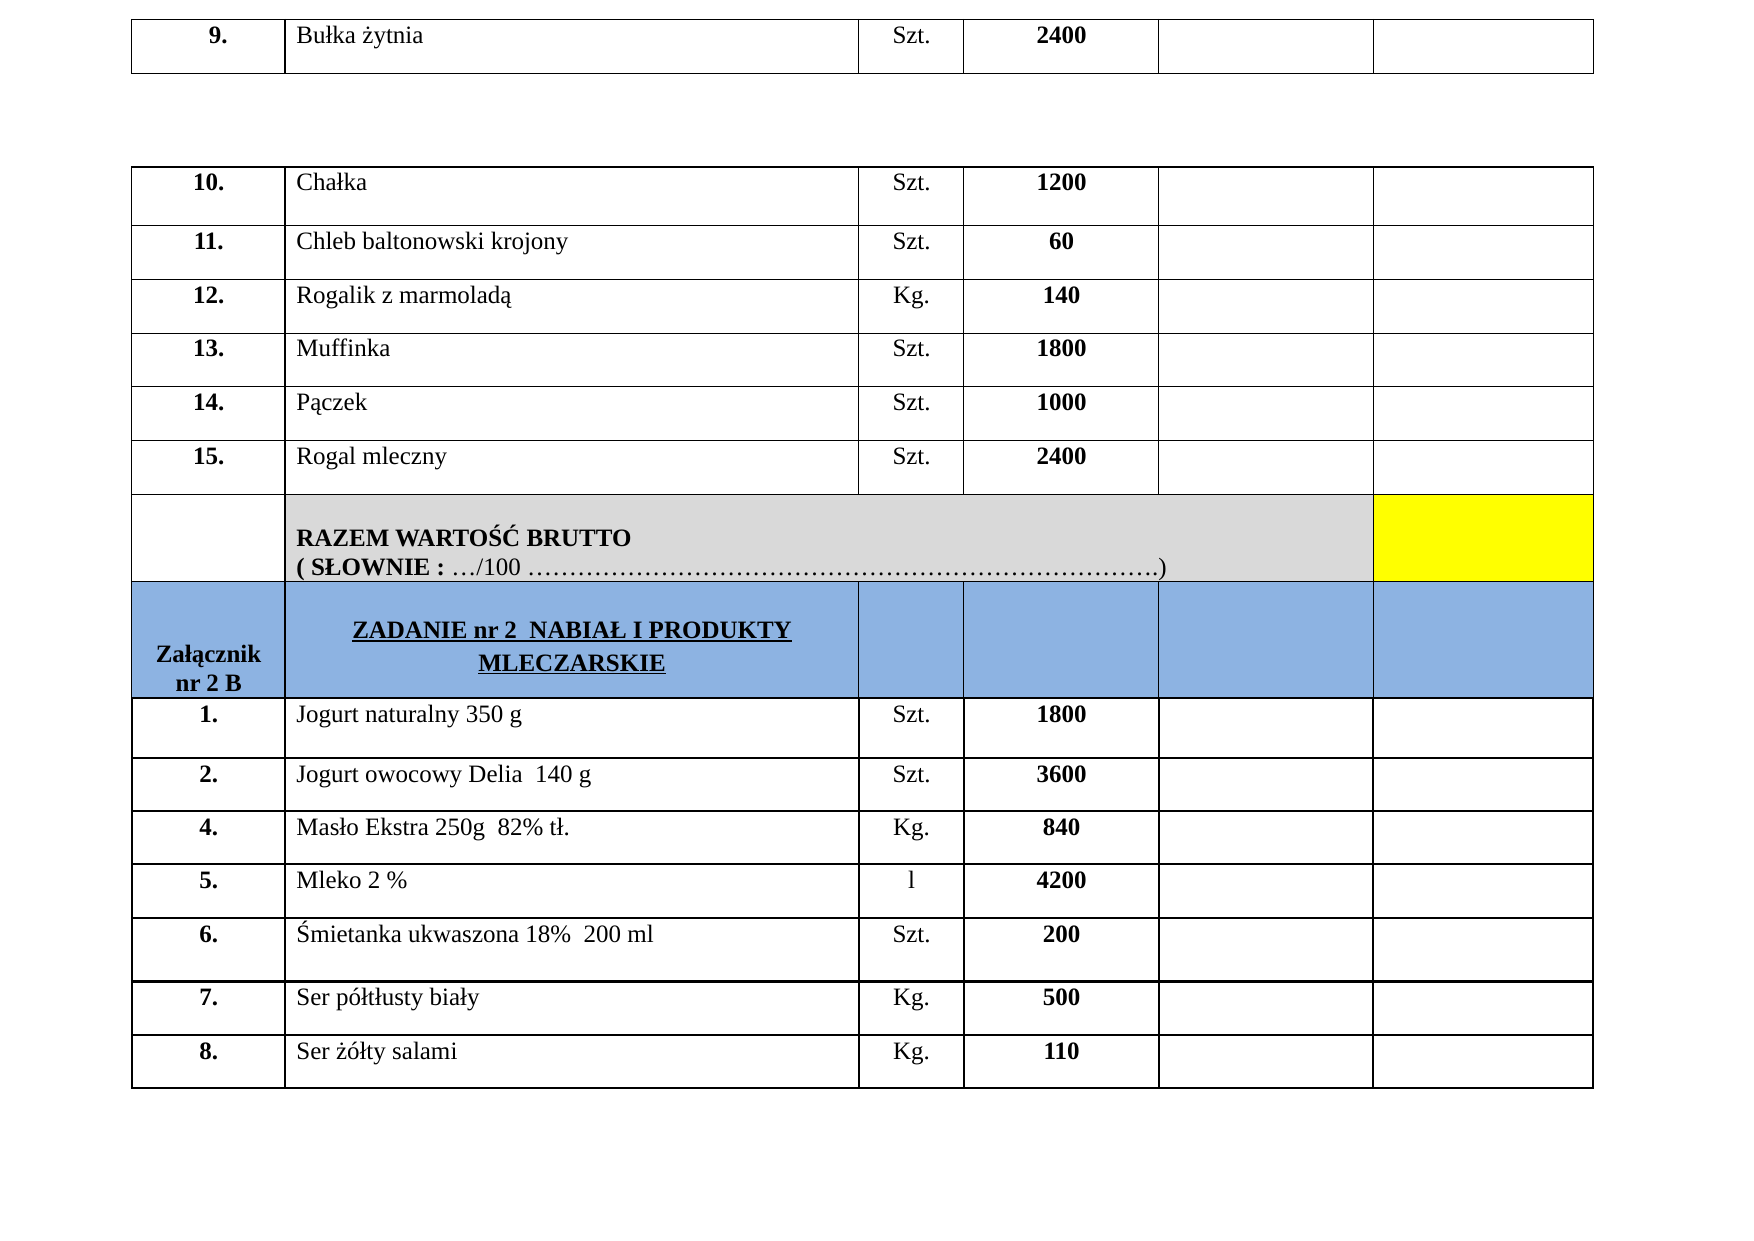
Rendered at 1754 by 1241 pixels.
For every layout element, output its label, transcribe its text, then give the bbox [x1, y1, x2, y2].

table_cell Kg. [860, 983, 963, 1034]
table_cell 2. [133, 759, 284, 810]
table_cell [1160, 812, 1372, 863]
table_cell Szt. [860, 759, 963, 810]
table_cell [1159, 168, 1373, 225]
table_cell [285, 74, 859, 126]
table_cell [1374, 919, 1592, 980]
table_cell 10. [132, 168, 284, 225]
table_cell 4. [133, 812, 284, 863]
table_cell l [860, 865, 963, 917]
table_cell 2400 [964, 20, 1158, 72]
table_cell Muffinka [286, 334, 858, 386]
table_cell 12. [132, 280, 284, 332]
table_cell 1800 [965, 699, 1158, 757]
table_cell 11. [132, 226, 284, 279]
table_cell Śmietanka ukwaszona 18% 200 ml [286, 919, 858, 980]
table_cell 110 [965, 1036, 1158, 1087]
table_cell [1159, 20, 1373, 72]
table_cell Szt. [859, 20, 963, 72]
table_cell [1159, 582, 1373, 697]
table_cell Kg. [860, 1036, 963, 1087]
table_cell [1374, 582, 1593, 697]
table_cell 13. [132, 334, 284, 386]
table_cell [1160, 1036, 1372, 1087]
table_cell Szt. [859, 226, 963, 279]
table_cell Jogurt owocowy Delia 140 g [286, 759, 858, 810]
table_cell Rogal mleczny [286, 441, 858, 494]
table_cell [964, 582, 1158, 697]
table_cell [1374, 812, 1592, 863]
table_cell 14. [132, 387, 284, 440]
table_cell Szt. [859, 387, 963, 440]
table_cell RAZEM WARTOŚĆ BRUTTO ( SŁOWNIE : …/100 ………………………………………………………………….) [286, 495, 1373, 581]
table_cell [1374, 334, 1593, 386]
table_cell ZADANIE nr 2 NABIAŁ I PRODUKTY MLECZARSKIE [286, 582, 858, 697]
table_cell [1373, 74, 1593, 126]
table_cell [1374, 865, 1592, 917]
table_cell 1200 [964, 168, 1158, 225]
table_cell Szt. [860, 919, 963, 980]
table_cell [859, 126, 964, 166]
table_cell Chałka [286, 168, 858, 225]
table_cell [1160, 865, 1372, 917]
table_cell Masło Ekstra 250g 82% tł. [286, 812, 858, 863]
table_cell 5. [133, 865, 284, 917]
table_cell 6. [133, 919, 284, 980]
table_cell Bułka żytnia [286, 20, 858, 72]
table_cell Ser żółty salami [286, 1036, 858, 1087]
table_cell 4200 [965, 865, 1158, 917]
table_cell [1160, 759, 1372, 810]
table_cell [1373, 126, 1593, 166]
table_cell [1374, 387, 1593, 440]
table_cell 7. [133, 983, 284, 1034]
table_cell 2400 [964, 441, 1158, 494]
table_cell [1374, 495, 1593, 581]
table_cell 1800 [964, 334, 1158, 386]
table_cell [1159, 441, 1373, 494]
table_cell 60 [964, 226, 1158, 279]
table_cell [1160, 699, 1372, 757]
table_cell [859, 74, 964, 126]
table_cell [1159, 334, 1373, 386]
table_cell [1159, 226, 1373, 279]
table_cell [859, 582, 963, 697]
table_cell [1374, 699, 1592, 757]
table_cell [1374, 20, 1593, 72]
table_cell 500 [965, 983, 1158, 1034]
table_cell 8. [133, 1036, 284, 1087]
table_cell [1374, 168, 1593, 225]
table_cell [1374, 1036, 1592, 1087]
table_cell 840 [965, 812, 1158, 863]
table_cell [1160, 919, 1372, 980]
table_cell Mleko 2 % [286, 865, 858, 917]
table_cell 3600 [965, 759, 1158, 810]
table_cell [132, 74, 285, 126]
table_cell Szt. [859, 441, 963, 494]
table_cell [132, 126, 285, 166]
table_cell Załącznik nr 2 B [132, 582, 284, 697]
table_cell [1160, 983, 1372, 1034]
table_cell [132, 495, 284, 581]
table_cell [1159, 126, 1373, 166]
table_cell [1159, 280, 1373, 332]
table_cell Pączek [286, 387, 858, 440]
table_cell [1159, 387, 1373, 440]
table_cell [132, 20, 284, 72]
table_cell Kg. [859, 280, 963, 332]
table_cell Chleb baltonowski krojony [286, 226, 858, 279]
table_cell Szt. [859, 168, 963, 225]
table_cell 15. [132, 441, 284, 494]
table_cell 1. [133, 699, 284, 757]
table_cell [964, 126, 1159, 166]
table_cell [964, 74, 1159, 126]
table_cell [1159, 74, 1373, 126]
table_cell [1374, 280, 1593, 332]
table_cell [1374, 983, 1592, 1034]
table_cell [1374, 759, 1592, 810]
table_cell [1374, 441, 1593, 494]
table_cell Rogalik z marmoladą [286, 280, 858, 332]
table_cell Kg. [860, 812, 963, 863]
table_cell 140 [964, 280, 1158, 332]
table_cell 200 [965, 919, 1158, 980]
table_cell Szt. [859, 334, 963, 386]
table_cell Szt. [860, 699, 963, 757]
table_cell [1374, 226, 1593, 279]
table_cell 1000 [964, 387, 1158, 440]
table_cell [285, 126, 859, 166]
table_cell Jogurt naturalny 350 g [286, 699, 858, 757]
table_cell Ser półtłusty biały [286, 983, 858, 1034]
